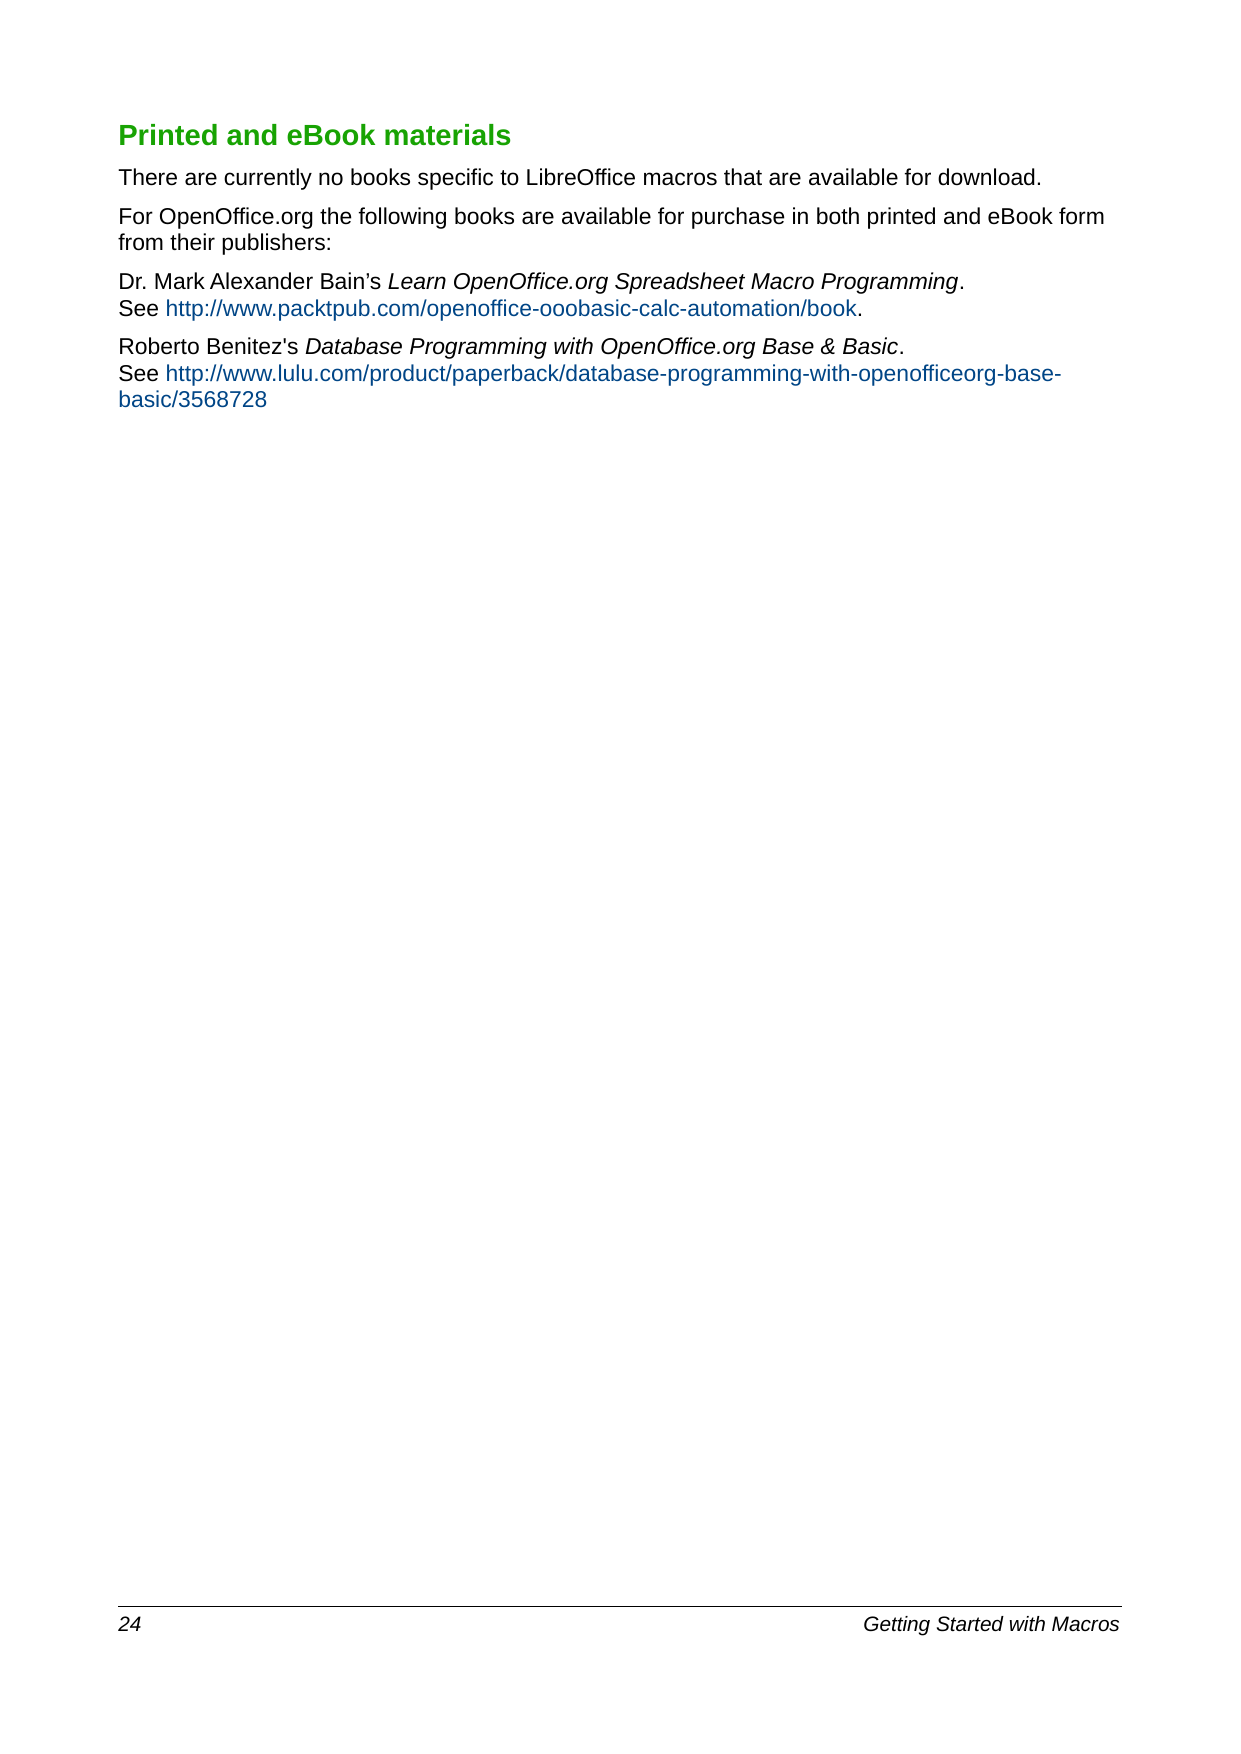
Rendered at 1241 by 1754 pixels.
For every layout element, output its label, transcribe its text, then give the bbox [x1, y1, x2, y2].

text Dr. Mark Alexander Bain’s Learn OpenOffice.org Spreadsheet Macro Programming. See http://www.packtpub.com/openoffice-ooobasic-calc-automation/book. [118, 268, 1122, 321]
subtitle Printed and eBook materials [118, 118, 1122, 152]
text There are currently no books specific to LibreOffice macros that are available for download. [118, 164, 1122, 190]
text Roberto Benitez's Database Programming with OpenOffice.org Base & Basic. See http://www.lulu.com/product/paperback/database-programming-with-openofficeorg-base-basic/3568728 [118, 333, 1122, 412]
text For OpenOffice.org the following books are available for purchase in both printed and eBook form from their publishers: [118, 203, 1122, 256]
